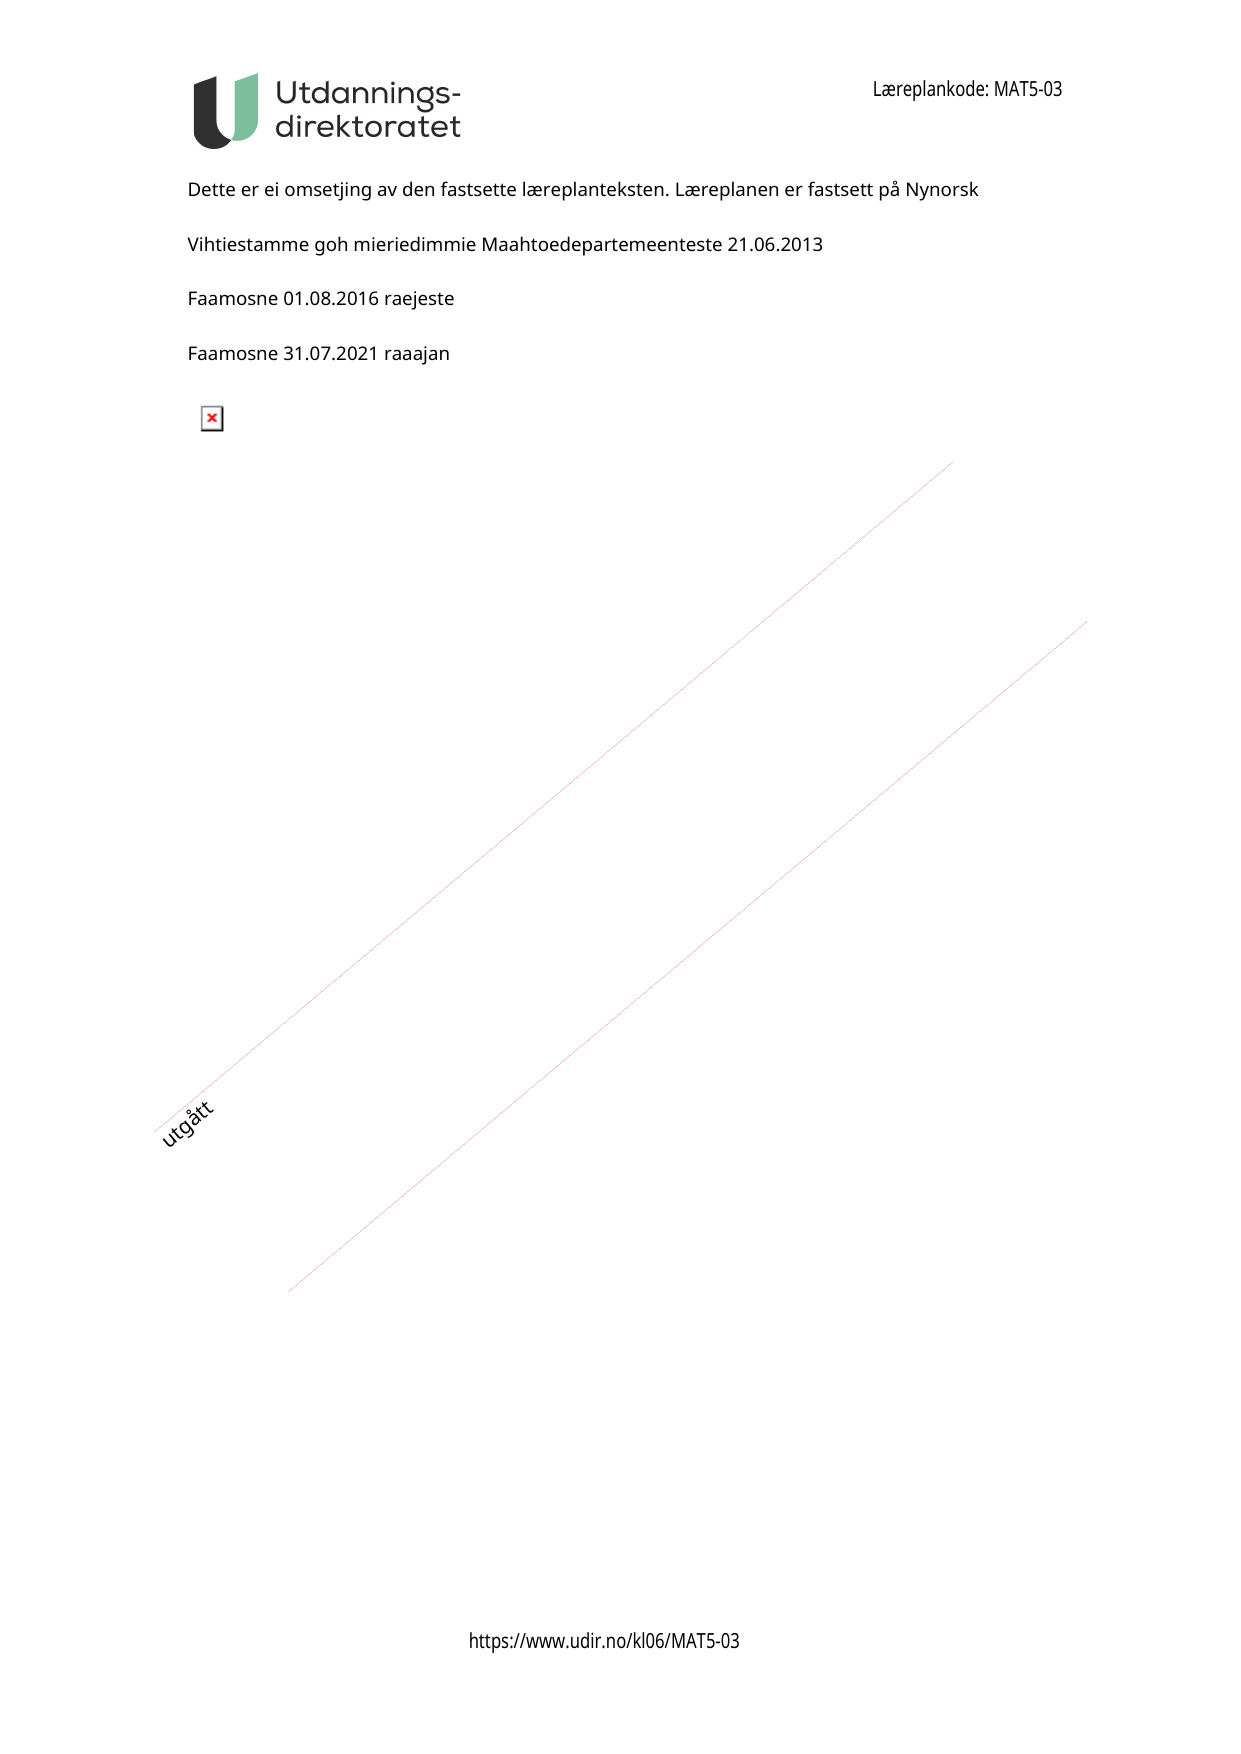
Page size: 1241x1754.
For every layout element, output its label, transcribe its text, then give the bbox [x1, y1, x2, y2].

picture [187, 395, 238, 446]
text Faamosne 01.08.2016 raejeste [459, 286, 1053, 311]
picture [193, 73, 461, 149]
text Dette er ei omsetjing av den fastsette læreplanteksten. Læreplanen er fastsett på Nynorsk [984, 176, 1053, 202]
text Vihtiestamme goh mieriedimmie Maahtoedepartemeenteste 21.06.2013 [823, 231, 1053, 257]
text Faamosne 31.07.2021 raaajan [455, 340, 1053, 366]
